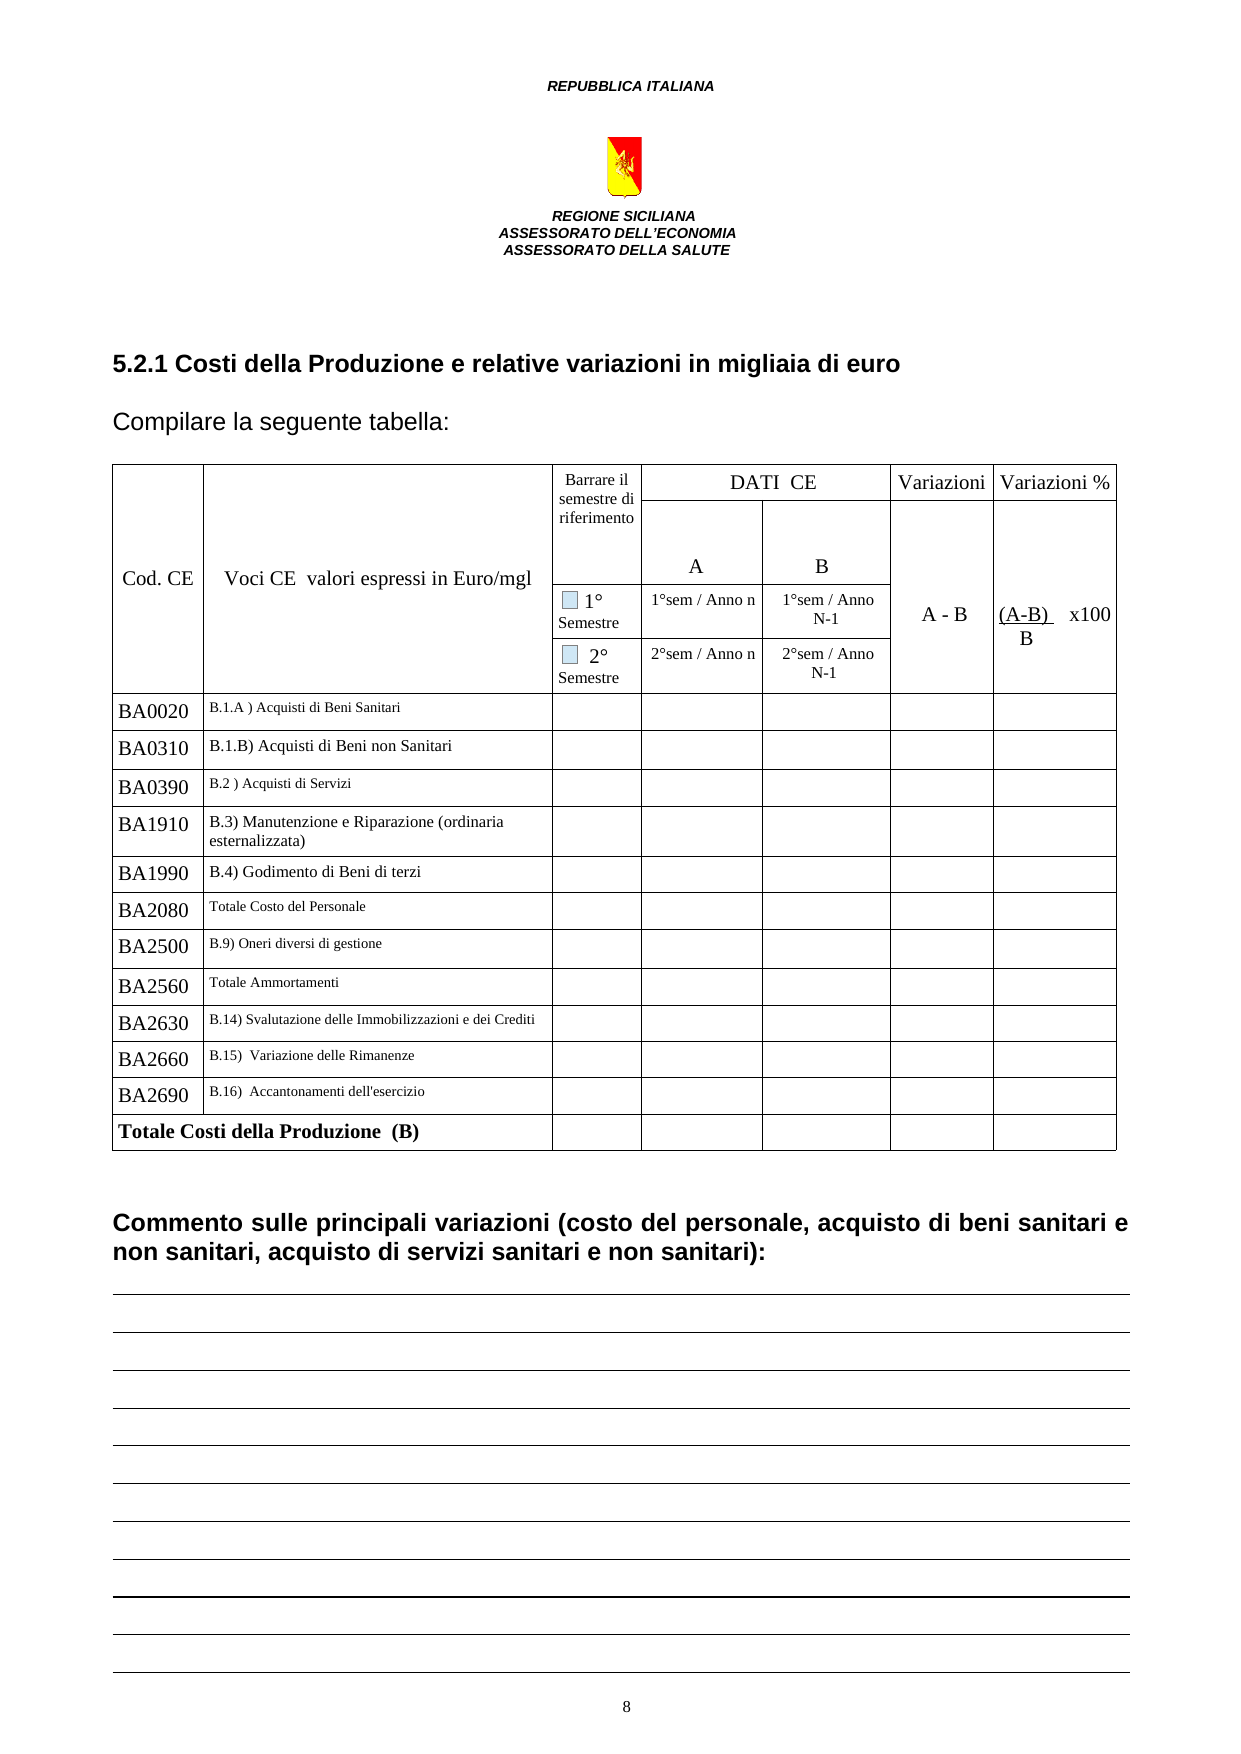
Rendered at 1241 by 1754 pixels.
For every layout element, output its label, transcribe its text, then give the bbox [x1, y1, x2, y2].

table_cell [763, 930, 890, 968]
table_cell [763, 770, 890, 806]
table_cell 2°sem / Anno N-1 [763, 639, 890, 693]
table_cell (A-B) x100 B [994, 501, 1116, 693]
table_cell BA2630 [113, 1006, 203, 1041]
table_cell [891, 930, 993, 968]
table_header Commento sulle principali variazioni (costo del personale, acquisto di beni sanitari e non sanitari, acquisto di servizi sanitari e non sanitari): [113, 1208, 1130, 1294]
table_cell [994, 731, 1116, 769]
table_cell B [763, 501, 890, 583]
table_cell [994, 1042, 1116, 1077]
table_cell BA2660 [113, 1042, 203, 1077]
table_cell [553, 857, 641, 892]
table_header Barrare il semestre di riferimento [553, 465, 641, 583]
table_cell [763, 893, 890, 929]
table_cell B.3) Manutenzione e Riparazione (ordinaria esternalizzata) [204, 807, 552, 856]
table_cell [891, 694, 993, 729]
table_cell [642, 969, 762, 1005]
table_cell [891, 1115, 993, 1150]
table_cell [553, 770, 641, 806]
table_cell [891, 731, 993, 769]
table_header Cod. CE [113, 465, 203, 693]
table_cell [113, 1598, 1130, 1634]
table_cell Totale Ammortamenti [204, 969, 552, 1005]
table_cell [642, 731, 762, 769]
table_cell [113, 1446, 1130, 1483]
table_cell 2°sem / Anno n [642, 639, 762, 693]
table_cell [994, 694, 1116, 729]
table_cell [891, 857, 993, 892]
table_cell B.15) Variazione delle Rimanenze [204, 1042, 552, 1077]
table_cell BA2690 [113, 1078, 203, 1113]
table_header DATI CE [642, 465, 890, 500]
table_cell BA0310 [113, 731, 203, 769]
table_cell BA1990 [113, 857, 203, 892]
table_cell [891, 1042, 993, 1077]
table_cell [553, 807, 641, 856]
table_cell B.2 ) Acquisti di Servizi [204, 770, 552, 806]
table_cell [553, 969, 641, 1005]
picture [607, 137, 642, 199]
table_cell BA1910 [113, 807, 203, 856]
table_cell [891, 1078, 993, 1113]
table_header Voci CE valori espressi in Euro/mgl [204, 465, 552, 693]
table_cell [994, 770, 1116, 806]
table_cell Totale Costi della Produzione (B) [113, 1115, 552, 1150]
table_cell [642, 930, 762, 968]
table_cell [994, 893, 1116, 929]
title 5.2.1 Costi della Produzione e relative variazioni in migliaia di euro [112, 349, 1137, 378]
table_header Variazioni % [994, 465, 1116, 500]
table_cell BA2080 [113, 893, 203, 929]
table_cell [113, 1333, 1130, 1369]
table_cell B.9) Oneri diversi di gestione [204, 930, 552, 968]
table_cell [642, 807, 762, 856]
table_cell [642, 770, 762, 806]
table_cell BA2560 [113, 969, 203, 1005]
table_cell [642, 1078, 762, 1113]
table_cell [113, 1484, 1130, 1521]
table_cell [553, 694, 641, 729]
table_cell [113, 1295, 1130, 1332]
table_cell [994, 930, 1116, 968]
table_cell [994, 807, 1116, 856]
table_cell [642, 1115, 762, 1150]
table_cell B.14) Svalutazione delle Immobilizzazioni e dei Crediti [204, 1006, 552, 1041]
table_cell [994, 969, 1116, 1005]
table_cell [113, 1409, 1130, 1445]
table_cell 1° Semestre [553, 585, 641, 638]
table_cell [994, 1078, 1116, 1113]
table_cell [763, 969, 890, 1005]
table_cell [891, 1006, 993, 1041]
table_cell A - B [891, 501, 993, 693]
table_cell [994, 1115, 1116, 1150]
table_cell 1°sem / Anno n [642, 585, 762, 638]
table_cell [553, 930, 641, 968]
table_cell [763, 731, 890, 769]
table_cell [642, 694, 762, 729]
table_cell BA2500 [113, 930, 203, 968]
table_cell [642, 857, 762, 892]
table_cell [553, 1042, 641, 1077]
table_cell [994, 1006, 1116, 1041]
table_cell [553, 731, 641, 769]
table_cell [763, 857, 890, 892]
table_cell B.1.A ) Acquisti di Beni Sanitari [204, 694, 552, 729]
table_cell B.1.B) Acquisti di Beni non Sanitari [204, 731, 552, 769]
table_cell [891, 807, 993, 856]
table_cell [763, 807, 890, 856]
table_cell [113, 1635, 1130, 1672]
table_cell B.16) Accantonamenti dell'esercizio [204, 1078, 552, 1113]
table_cell Totale Costo del Personale [204, 893, 552, 929]
table_cell [642, 1006, 762, 1041]
table_cell [642, 893, 762, 929]
table_header Variazioni [891, 465, 993, 500]
table_cell [994, 857, 1116, 892]
table_cell [113, 1560, 1130, 1596]
table_cell [763, 1078, 890, 1113]
table_cell [763, 1115, 890, 1150]
table_cell B.4) Godimento di Beni di terzi [204, 857, 552, 892]
table_cell [553, 893, 641, 929]
table_cell [553, 1078, 641, 1113]
table_cell [113, 1371, 1130, 1407]
table_cell [763, 1006, 890, 1041]
table_cell 1°sem / Anno N-1 [763, 585, 890, 638]
table_cell [763, 1042, 890, 1077]
table_cell A [642, 501, 762, 583]
table_cell [891, 770, 993, 806]
table_cell [763, 694, 890, 729]
table_cell [553, 1006, 641, 1041]
table_cell [891, 969, 993, 1005]
table_cell [553, 1115, 641, 1150]
table_cell [642, 1042, 762, 1077]
table_cell 2° Semestre [553, 639, 641, 693]
subtitle Compilare la seguente tabella: [112, 407, 1137, 435]
table_cell [891, 893, 993, 929]
table_cell [113, 1522, 1130, 1559]
table_cell BA0020 [113, 694, 203, 729]
table_cell BA0390 [113, 770, 203, 806]
